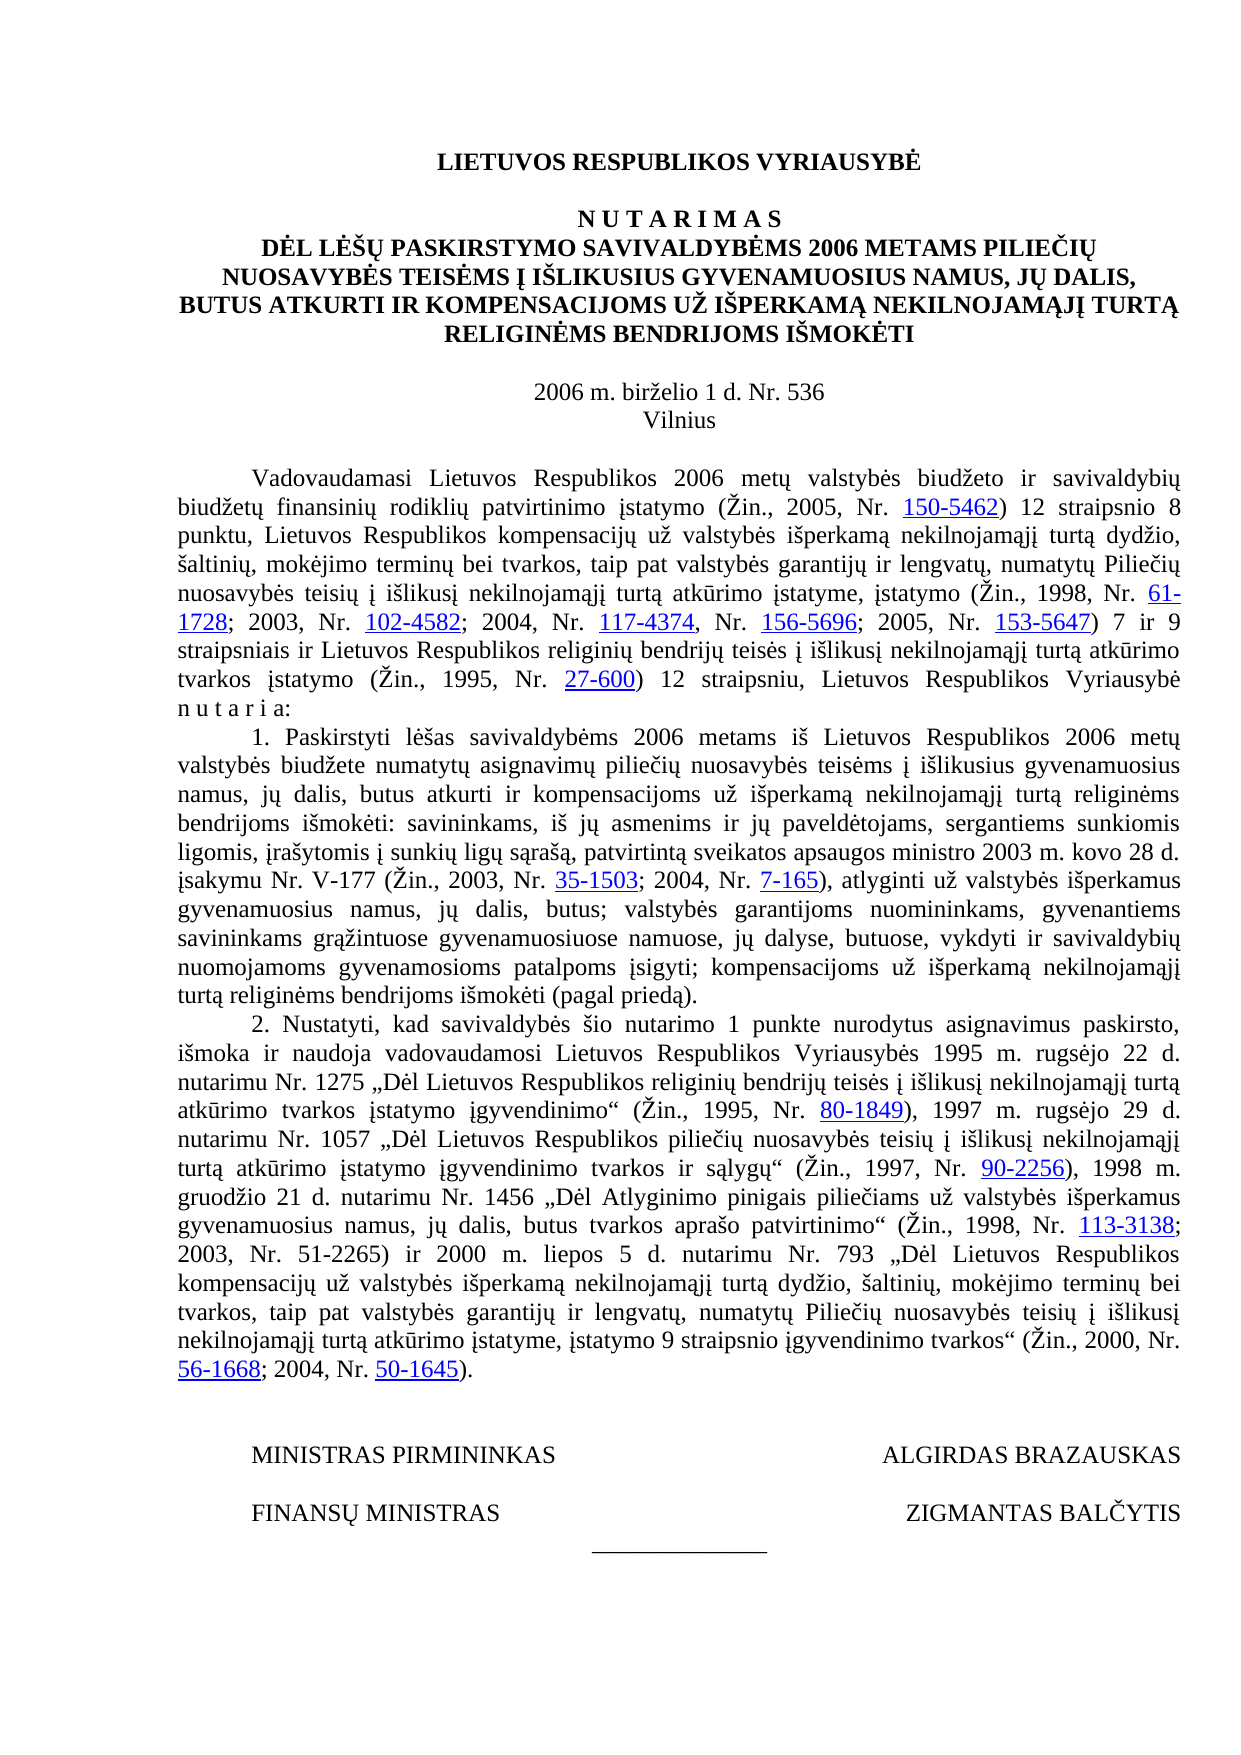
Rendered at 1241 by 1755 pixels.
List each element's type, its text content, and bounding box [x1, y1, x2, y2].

text 2. Nustatyti, kad savivaldybės šio nutarimo 1 punkte nurodytus asignavimus paskirsto, išmoka ir naudoja vadovaudamosi Lietuvos Respublikos Vyriausybės 1995 m. rugsėjo 22 d. nutarimu Nr. 1275 „Dėl Lietuvos Respublikos religinių bendrijų teisės į išlikusį nekilnojamąjį turtą atkūrimo tvarkos įstatymo įgyvendinimo“ (Žin., 1995, Nr. 80-1849), 1997 m. rugsėjo 29 d. nutarimu Nr. 1057 „Dėl Lietuvos Respublikos piliečių nuosavybės teisių į išlikusį nekilnojamąjį turtą atkūrimo įstatymo įgyvendinimo tvarkos ir sąlygų“ (Žin., 1997, Nr. 90-2256), 1998 m. gruodžio 21 d. nutarimu Nr. 1456 „Dėl Atlyginimo pinigais piliečiams už valstybės išperkamus gyvenamuosius namus, jų dalis, butus tvarkos aprašo patvirtinimo“ (Žin., 1998, Nr. 113-3138; 2003, Nr. 51-2265) ir 2000 m. liepos 5 d. nutarimu Nr. 793 „Dėl Lietuvos Respublikos kompensacijų už valstybės išperkamą nekilnojamąjį turtą dydžio, šaltinių, mokėjimo terminų bei tvarkos, taip pat valstybės garantijų ir lengvatų, numatytų Piliečių nuosavybės teisių į išlikusį nekilnojamąjį turtą atkūrimo įstatyme, įstatymo 9 straipsnio įgyvendinimo tvarkos“ (Žin., 2000, Nr. 56-1668; 2004, Nr. 50-1645). [177, 1009, 1181, 1383]
text N U T A R I M A S [177, 204, 1181, 233]
text LIETUVOS RESPUBLIKOS VYRIAUSYBĖ [177, 147, 1181, 176]
text 1. Paskirstyti lėšas savivaldybėms 2006 metams iš Lietuvos Respublikos 2006 metų valstybės biudžete numatytų asignavimų piliečių nuosavybės teisėms į išlikusius gyvenamuosius namus, jų dalis, butus atkurti ir kompensacijoms už išperkamą nekilnojamąjį turtą religinėms bendrijoms išmokėti: savininkams, iš jų asmenims ir jų paveldėtojams, sergantiems sunkiomis ligomis, įrašytomis į sunkių ligų sąrašą, patvirtintą sveikatos apsaugos ministro 2003 m. kovo 28 d. įsakymu Nr. V-177 (Žin., 2003, Nr. 35-1503; 2004, Nr. 7-165), atlyginti už valstybės išperkamus gyvenamuosius namus, jų dalis, butus; valstybės garantijoms nuomininkams, gyvenantiems savininkams grąžintuose gyvenamuosiuose namuose, jų dalyse, butuose, vykdyti ir savivaldybių nuomojamoms gyvenamosioms patalpoms įsigyti; kompensacijoms už išperkamą nekilnojamąjį turtą religinėms bendrijoms išmokėti (pagal priedą). [177, 722, 1181, 1009]
text DĖL LĖŠŲ PASKIRSTYMO SAVIVALDYBĖMS 2006 METAMS PILIEČIŲ NUOSAVYBĖS TEISĖMS Į IŠLIKUSIUS GYVENAMUOSIUS NAMUS, JŲ DALIS, BUTUS ATKURTI IR KOMPENSACIJOMS UŽ IŠPERKAMĄ NEKILNOJAMĄJĮ TURTĄ RELIGINĖMS BENDRIJOMS IŠMOKĖTI [177, 233, 1181, 348]
text 2006 m. birželio 1 d. Nr. 536 [177, 377, 1181, 406]
text Vilnius [177, 406, 1181, 434]
text ______________ [177, 1527, 1181, 1556]
text Ministras Pirmininkas Algirdas Brazauskas [177, 1441, 1181, 1469]
text Finansų ministras Zigmantas Balčytis [177, 1498, 1181, 1527]
text Vadovaudamasi Lietuvos Respublikos 2006 metų valstybės biudžeto ir savivaldybių biudžetų finansinių rodiklių patvirtinimo įstatymo (Žin., 2005, Nr. 150-5462) 12 straipsnio 8 punktu, Lietuvos Respublikos kompensacijų už valstybės išperkamą nekilnojamąjį turtą dydžio, šaltinių, mokėjimo terminų bei tvarkos, taip pat valstybės garantijų ir lengvatų, numatytų Piliečių nuosavybės teisių į išlikusį nekilnojamąjį turtą atkūrimo įstatyme, įstatymo (Žin., 1998, Nr. 61-1728; 2003, Nr. 102-4582; 2004, Nr. 117-4374, Nr. 156-5696; 2005, Nr. 153-5647) 7 ir 9 straipsniais ir Lietuvos Respublikos religinių bendrijų teisės į išlikusį nekilnojamąjį turtą atkūrimo tvarkos įstatymo (Žin., 1995, Nr. 27-600) 12 straipsniu, Lietuvos Respublikos Vyriausybė nutaria: [177, 463, 1181, 722]
